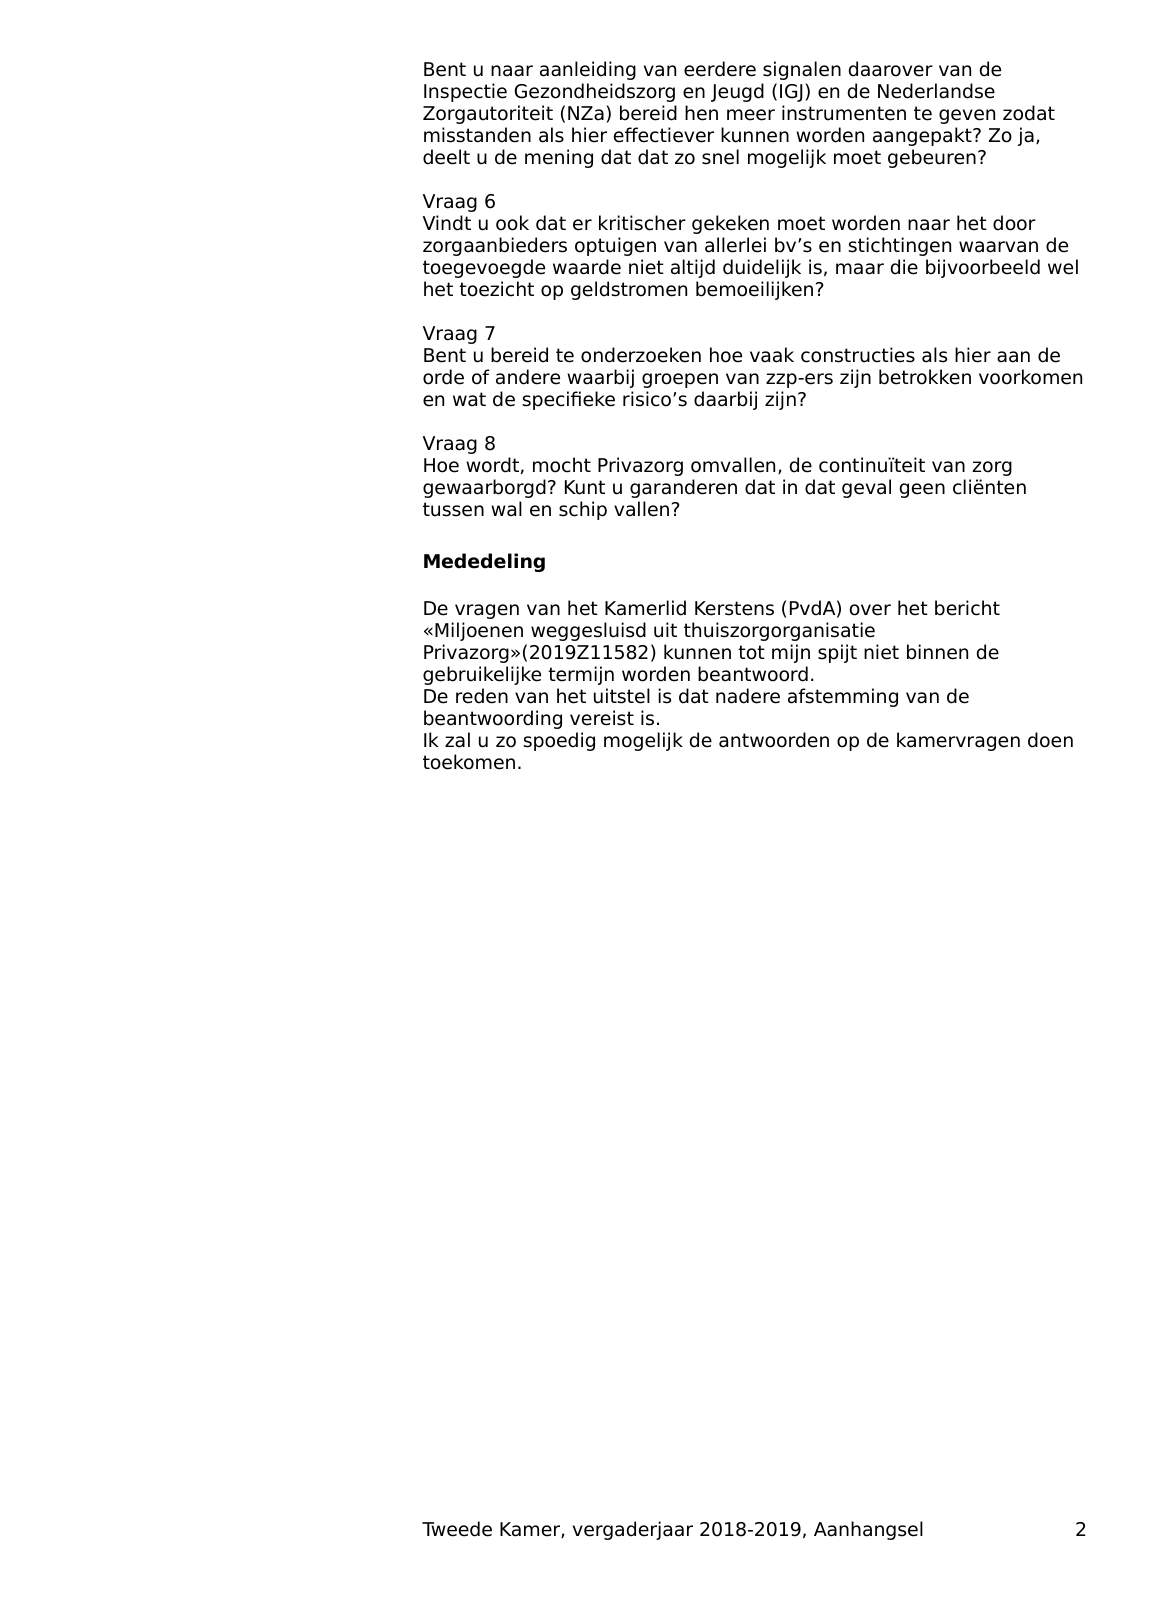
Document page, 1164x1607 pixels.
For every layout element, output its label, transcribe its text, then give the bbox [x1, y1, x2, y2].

text Vraag 6 [422, 191, 1087, 213]
text Vraag 8 [422, 433, 1087, 455]
text Vindt u ook dat er kritischer gekeken moet worden naar het door zorgaanbieders optuigen van allerlei bv’s en stichtingen waarvan de toegevoegde waarde niet altijd duidelijk is, maar die bijvoorbeeld wel het toezicht op geldstromen bemoeilijken? [422, 213, 1087, 301]
subtitle Mededeling [422, 551, 1087, 573]
text Bent u naar aanleiding van eerdere signalen daarover van de Inspectie Gezondheidszorg en Jeugd (IGJ) en de Nederlandse Zorgautoriteit (NZa) bereid hen meer instrumenten te geven zodat misstanden als hier effectiever kunnen worden aangepakt? Zo ja, deelt u de mening dat dat zo snel mogelijk moet gebeuren? [422, 59, 1087, 169]
text Hoe wordt, mocht Privazorg omvallen, de continuïteit van zorg gewaarborgd? Kunt u garanderen dat in dat geval geen cliënten tussen wal en schip vallen? [422, 455, 1087, 521]
text De reden van het uitstel is dat nadere afstemming van de beantwoording vereist is. [422, 686, 1087, 730]
text Ik zal u zo spoedig mogelijk de antwoorden op de kamervragen doen toekomen. [422, 730, 1087, 774]
text Vraag 7 [422, 323, 1087, 345]
text Bent u bereid te onderzoeken hoe vaak constructies als hier aan de orde of andere waarbij groepen van zzp-ers zijn betrokken voorkomen en wat de specifieke risico’s daarbij zijn? [422, 345, 1087, 411]
text De vragen van het Kamerlid Kerstens (PvdA) over het bericht «Miljoenen weggesluisd uit thuiszorgorganisatie Privazorg»(2019Z11582) kunnen tot mijn spijt niet binnen de gebruikelijke termijn worden beantwoord. [422, 598, 1087, 686]
